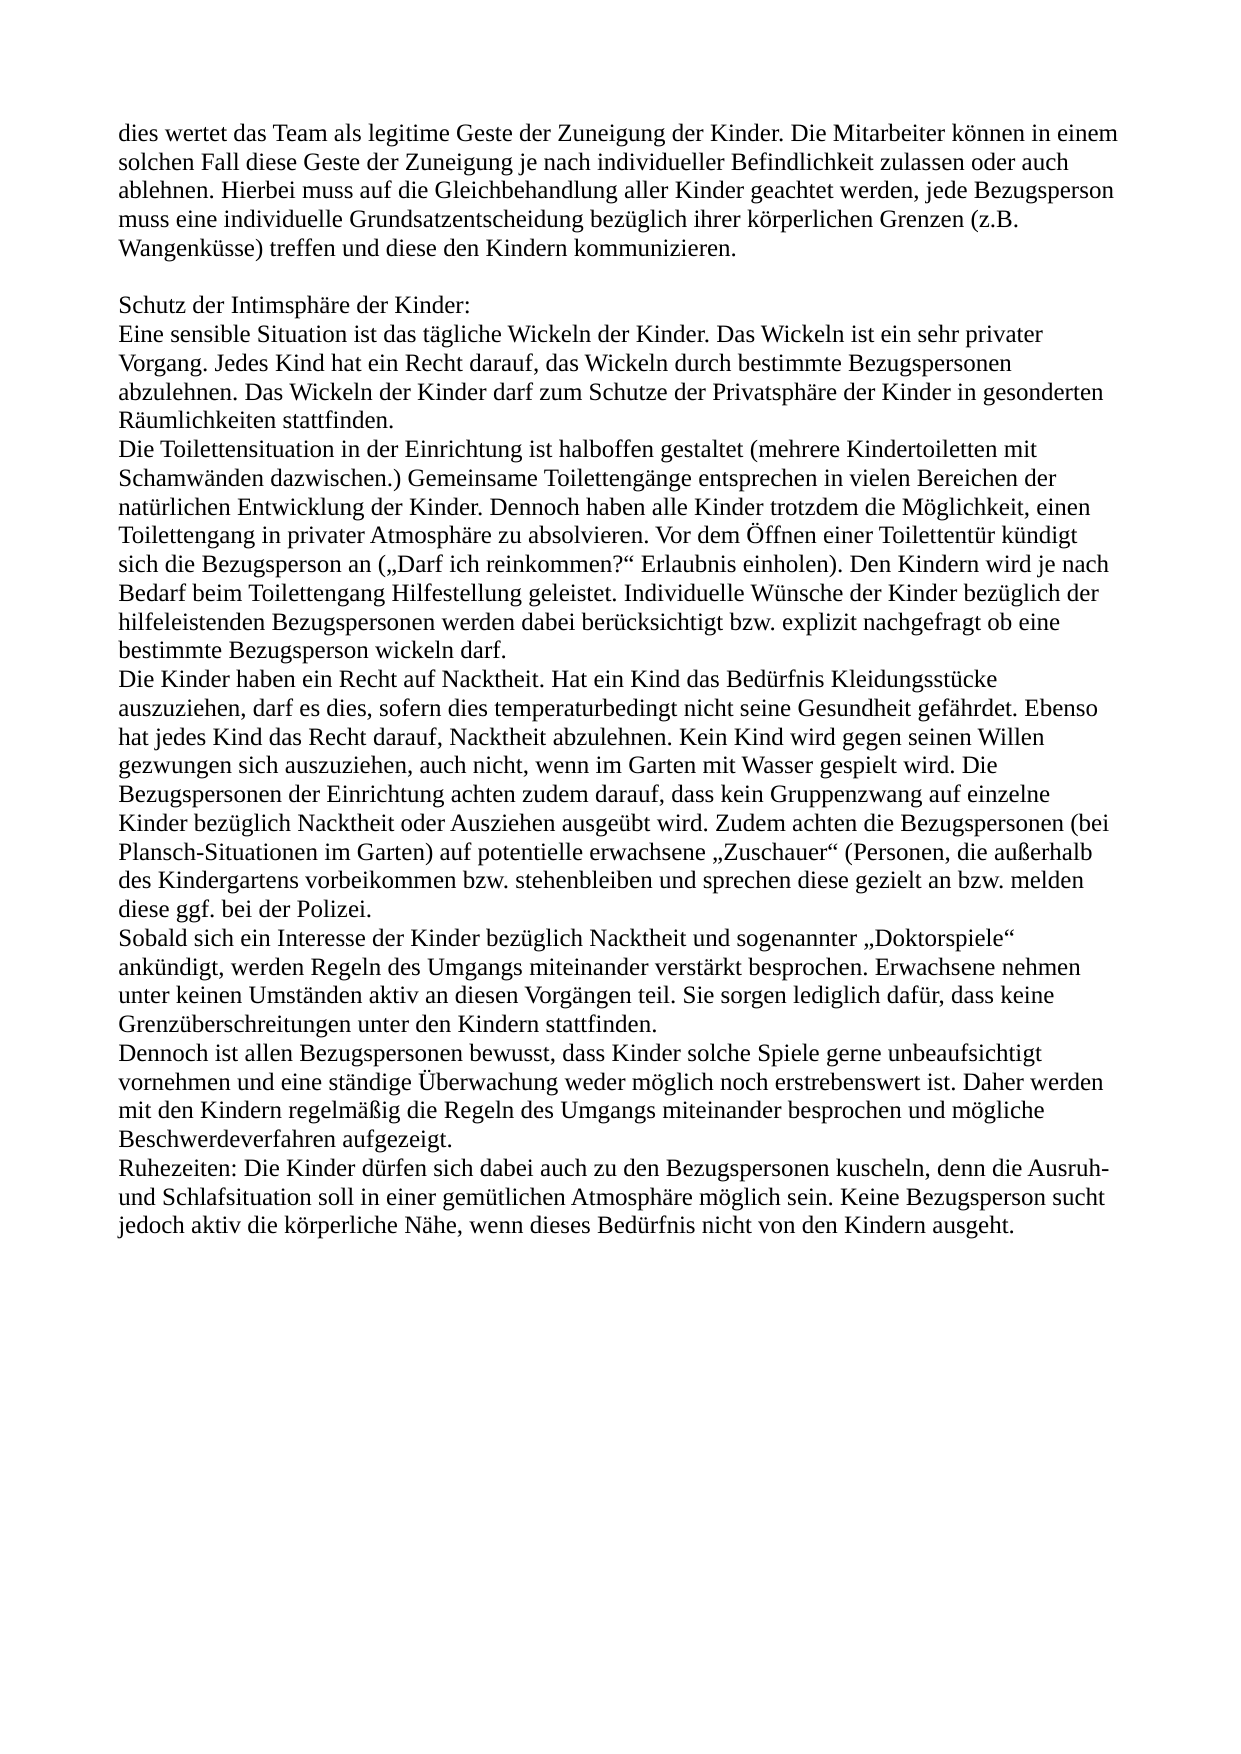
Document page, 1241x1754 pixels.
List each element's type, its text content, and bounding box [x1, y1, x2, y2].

text Die Toilettensituation in der Einrichtung ist halboffen gestaltet (mehrere Kindertoiletten mit Schamwänden dazwischen.) Gemeinsame Toilettengänge entsprechen in vielen Bereichen der natürlichen Entwicklung der Kinder. Dennoch haben alle Kinder trotzdem die Möglichkeit, einen Toilettengang in privater Atmosphäre zu absolvieren. Vor dem Öffnen einer Toilettentür kündigt sich die Bezugsperson an („Darf ich reinkommen?“ Erlaubnis einholen). Den Kindern wird je nach Bedarf beim Toilettengang Hilfestellung geleistet. Individuelle Wünsche der Kinder bezüglich der hilfeleistenden Bezugspersonen werden dabei berücksichtigt bzw. explizit nachgefragt ob eine bestimmte Bezugsperson wickeln darf. [118, 434, 1122, 664]
text Ruhezeiten: Die Kinder dürfen sich dabei auch zu den Bezugspersonen kuscheln, denn die Ausruh- und Schlafsituation soll in einer gemütlichen Atmosphäre möglich sein. Keine Bezugsperson sucht jedoch aktiv die körperliche Nähe, wenn dieses Bedürfnis nicht von den Kindern ausgeht. [118, 1153, 1122, 1239]
text Die Kinder haben ein Recht auf Nacktheit. Hat ein Kind das Bedürfnis Kleidungsstücke auszuziehen, darf es dies, sofern dies temperaturbedingt nicht seine Gesundheit gefährdet. Ebenso hat jedes Kind das Recht darauf, Nacktheit abzulehnen. Kein Kind wird gegen seinen Willen gezwungen sich auszuziehen, auch nicht, wenn im Garten mit Wasser gespielt wird. Die Bezugspersonen der Einrichtung achten zudem darauf, dass kein Gruppenzwang auf einzelne Kinder bezüglich Nacktheit oder Ausziehen ausgeübt wird. Zudem achten die Bezugspersonen (bei Plansch-Situationen im Garten) auf potentielle erwachsene „Zuschauer“ (Personen, die außerhalb des Kindergartens vorbeikommen bzw. stehenbleiben und sprechen diese gezielt an bzw. melden diese ggf. bei der Polizei. [118, 664, 1122, 923]
text dies wertet das Team als legitime Geste der Zuneigung der Kinder. Die Mitarbeiter können in einem solchen Fall diese Geste der Zuneigung je nach individueller Befindlichkeit zulassen oder auch ablehnen. Hierbei muss auf die Gleichbehandlung aller Kinder geachtet werden, jede Bezugsperson muss eine individuelle Grundsatzentscheidung bezüglich ihrer körperlichen Grenzen (z.B. Wangenküsse) treffen und diese den Kindern kommunizieren. [118, 118, 1122, 262]
text Eine sensible Situation ist das tägliche Wickeln der Kinder. Das Wickeln ist ein sehr privater Vorgang. Jedes Kind hat ein Recht darauf, das Wickeln durch bestimmte Bezugspersonen abzulehnen. Das Wickeln der Kinder darf zum Schutze der Privatsphäre der Kinder in gesonderten Räumlichkeiten stattfinden. [118, 319, 1122, 434]
text Schutz der Intimsphäre der Kinder: [118, 291, 1122, 319]
text Sobald sich ein Interesse der Kinder bezüglich Nacktheit und sogenannter „Doktorspiele“ ankündigt, werden Regeln des Umgangs miteinander verstärkt besprochen. Erwachsene nehmen unter keinen Umständen aktiv an diesen Vorgängen teil. Sie sorgen lediglich dafür, dass keine Grenzüberschreitungen unter den Kindern stattfinden. [118, 923, 1122, 1038]
text Dennoch ist allen Bezugspersonen bewusst, dass Kinder solche Spiele gerne unbeaufsichtigt vornehmen und eine ständige Überwachung weder möglich noch erstrebenswert ist. Daher werden mit den Kindern regelmäßig die Regeln des Umgangs miteinander besprochen und mögliche Beschwerdeverfahren aufgezeigt. [118, 1038, 1122, 1153]
